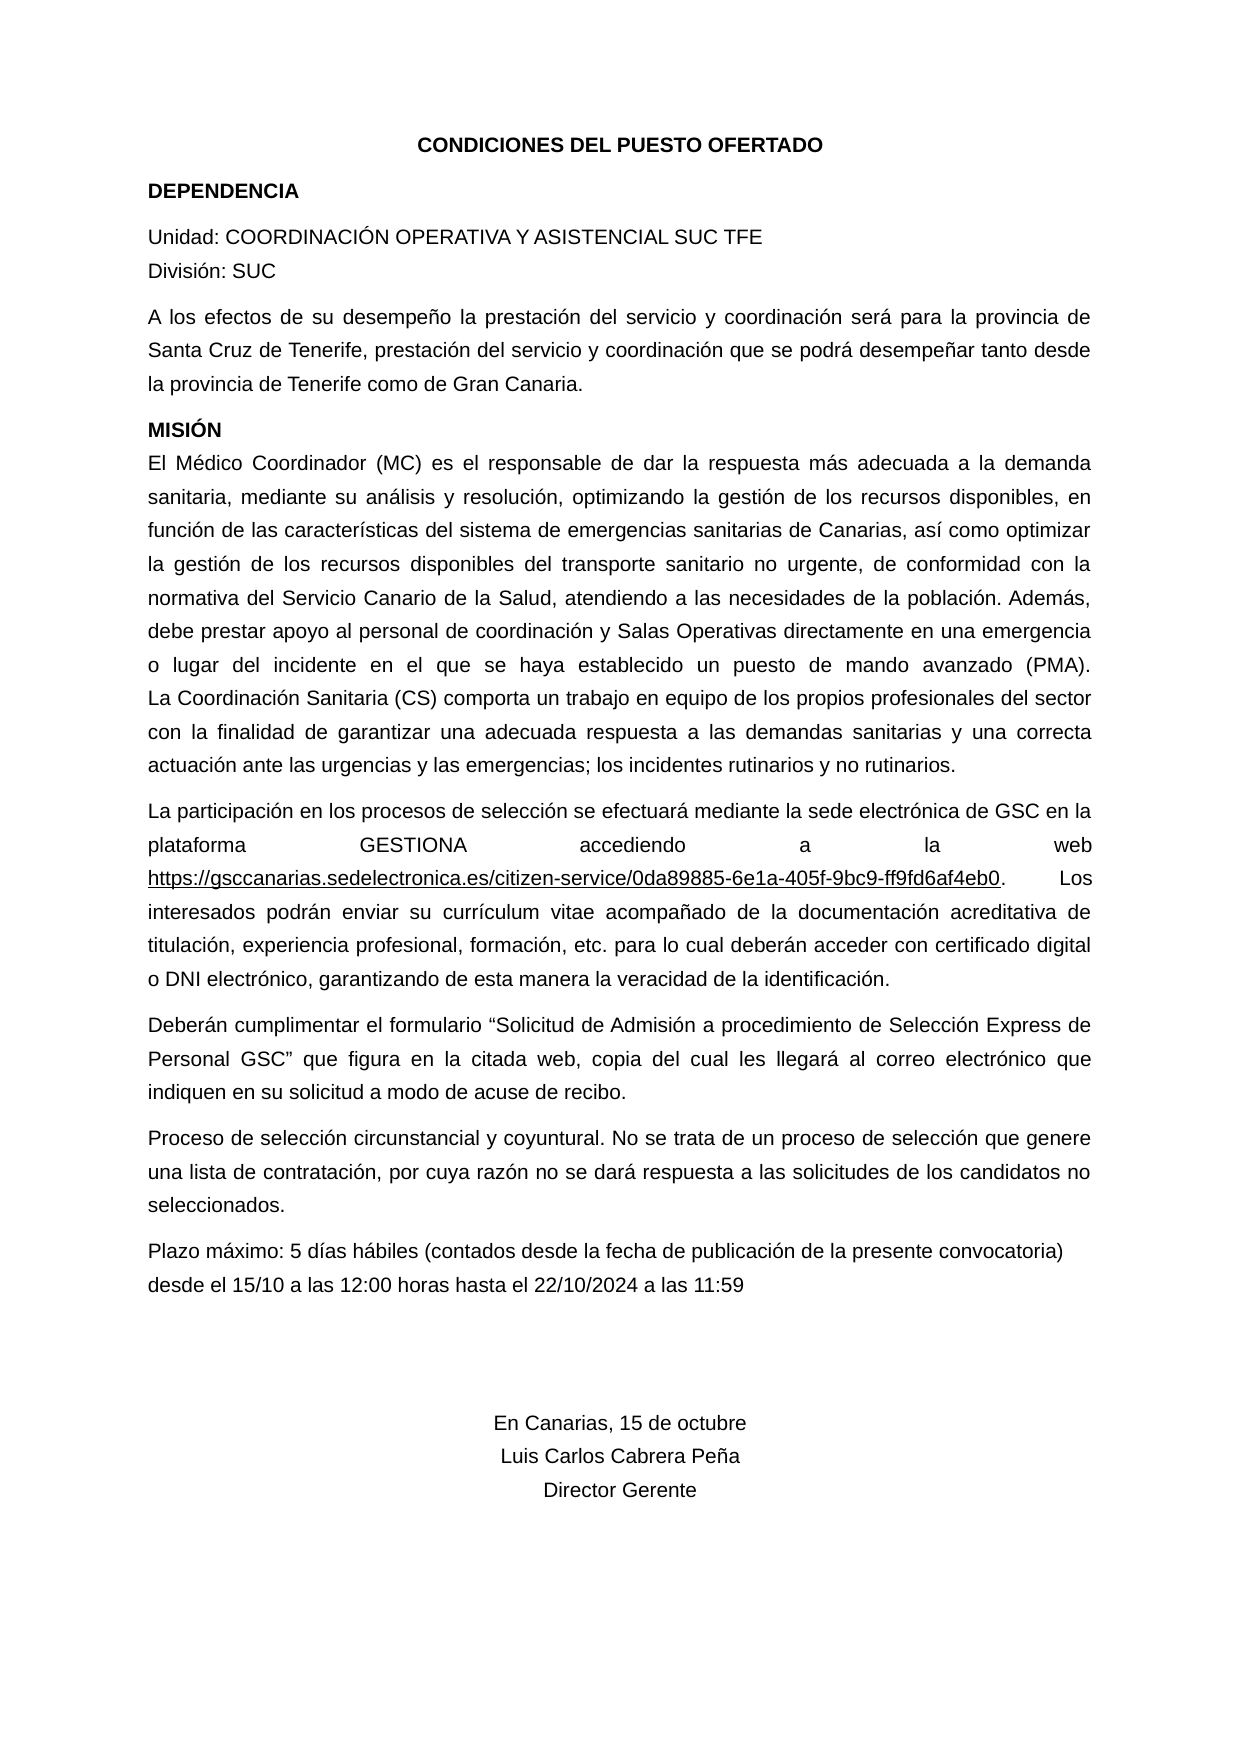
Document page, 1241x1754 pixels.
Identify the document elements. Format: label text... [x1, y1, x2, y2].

text Plazo máximo: 5 días hábiles (contados desde la fecha de publicación de la presente convocatoria) desde el 15/10 a las 12:00 horas hasta el 22/10/2024 a las 11:59 [148, 1239, 1093, 1297]
text Proceso de selección circunstancial y coyuntural. No se trata de un proceso de selección que genere una lista de contratación, por cuya razón no se dará respuesta a las solicitudes de los candidatos no seleccionados. [148, 1126, 1093, 1217]
text A los efectos de su desempeño la prestación del servicio y coordinación será para la provincia de Santa Cruz de Tenerife, prestación del servicio y coordinación que se podrá desempeñar tanto desde la provincia de Tenerife como de Gran Canaria. [148, 304, 1093, 396]
text MISIÓN El Médico Coordinador (MC) es el responsable de dar la respuesta más adecuada a la demanda sanitaria, mediante su análisis y resolución, optimizando la gestión de los recursos disponibles, en función de las características del sistema de emergencias sanitarias de Canarias, así como optimizar la gestión de los recursos disponibles del transporte sanitario no urgente, de conformidad con la normativa del Servicio Canario de la Salud, atendiendo a las necesidades de la población. Además, debe prestar apoyo al personal de coordinación y Salas Operativas directamente en una emergencia o lugar del incidente en el que se haya establecido un puesto de mando avanzado (PMA). La Coordinación Sanitaria (CS) comporta un trabajo en equipo de los propios profesionales del sector con la finalidad de garantizar una adecuada respuesta a las demandas sanitarias y una correcta actuación ante las urgencias y las emergencias; los incidentes rutinarios y no rutinarios. [148, 418, 1093, 777]
text Unidad: COORDINACIÓN OPERATIVA Y ASISTENCIAL SUC TFE División: SUC [148, 225, 1093, 282]
text En Canarias, 15 de octubre Luis Carlos Cabrera Peña Director Gerente [148, 1411, 1093, 1502]
text La participación en los procesos de selección se efectuará mediante la sede electrónica de GSC en la plataforma GESTIONA accediendo a la web https://gsccanarias.sedelectronica.es/citizen-service/0da89885-6e1a-405f-9bc9-ff9fd6af4eb0. Los interesados podrán enviar su currículum vitae acompañado de la documentación acreditativa de titulación, experiencia profesional, formación, etc. para lo cual deberán acceder con certificado digital o DNI electrónico, garantizando de esta manera la veracidad de la identificación. [148, 799, 1093, 991]
text Deberán cumplimentar el formulario “Solicitud de Admisión a procedimiento de Selección Express de Personal GSC” que figura en la citada web, copia del cual les llegará al correo electrónico que indiquen en su solicitud a modo de acuse de recibo. [148, 1013, 1093, 1104]
text CONDICIONES DEL PUESTO OFERTADO [148, 133, 1093, 157]
text DEPENDENCIA [148, 179, 1093, 203]
